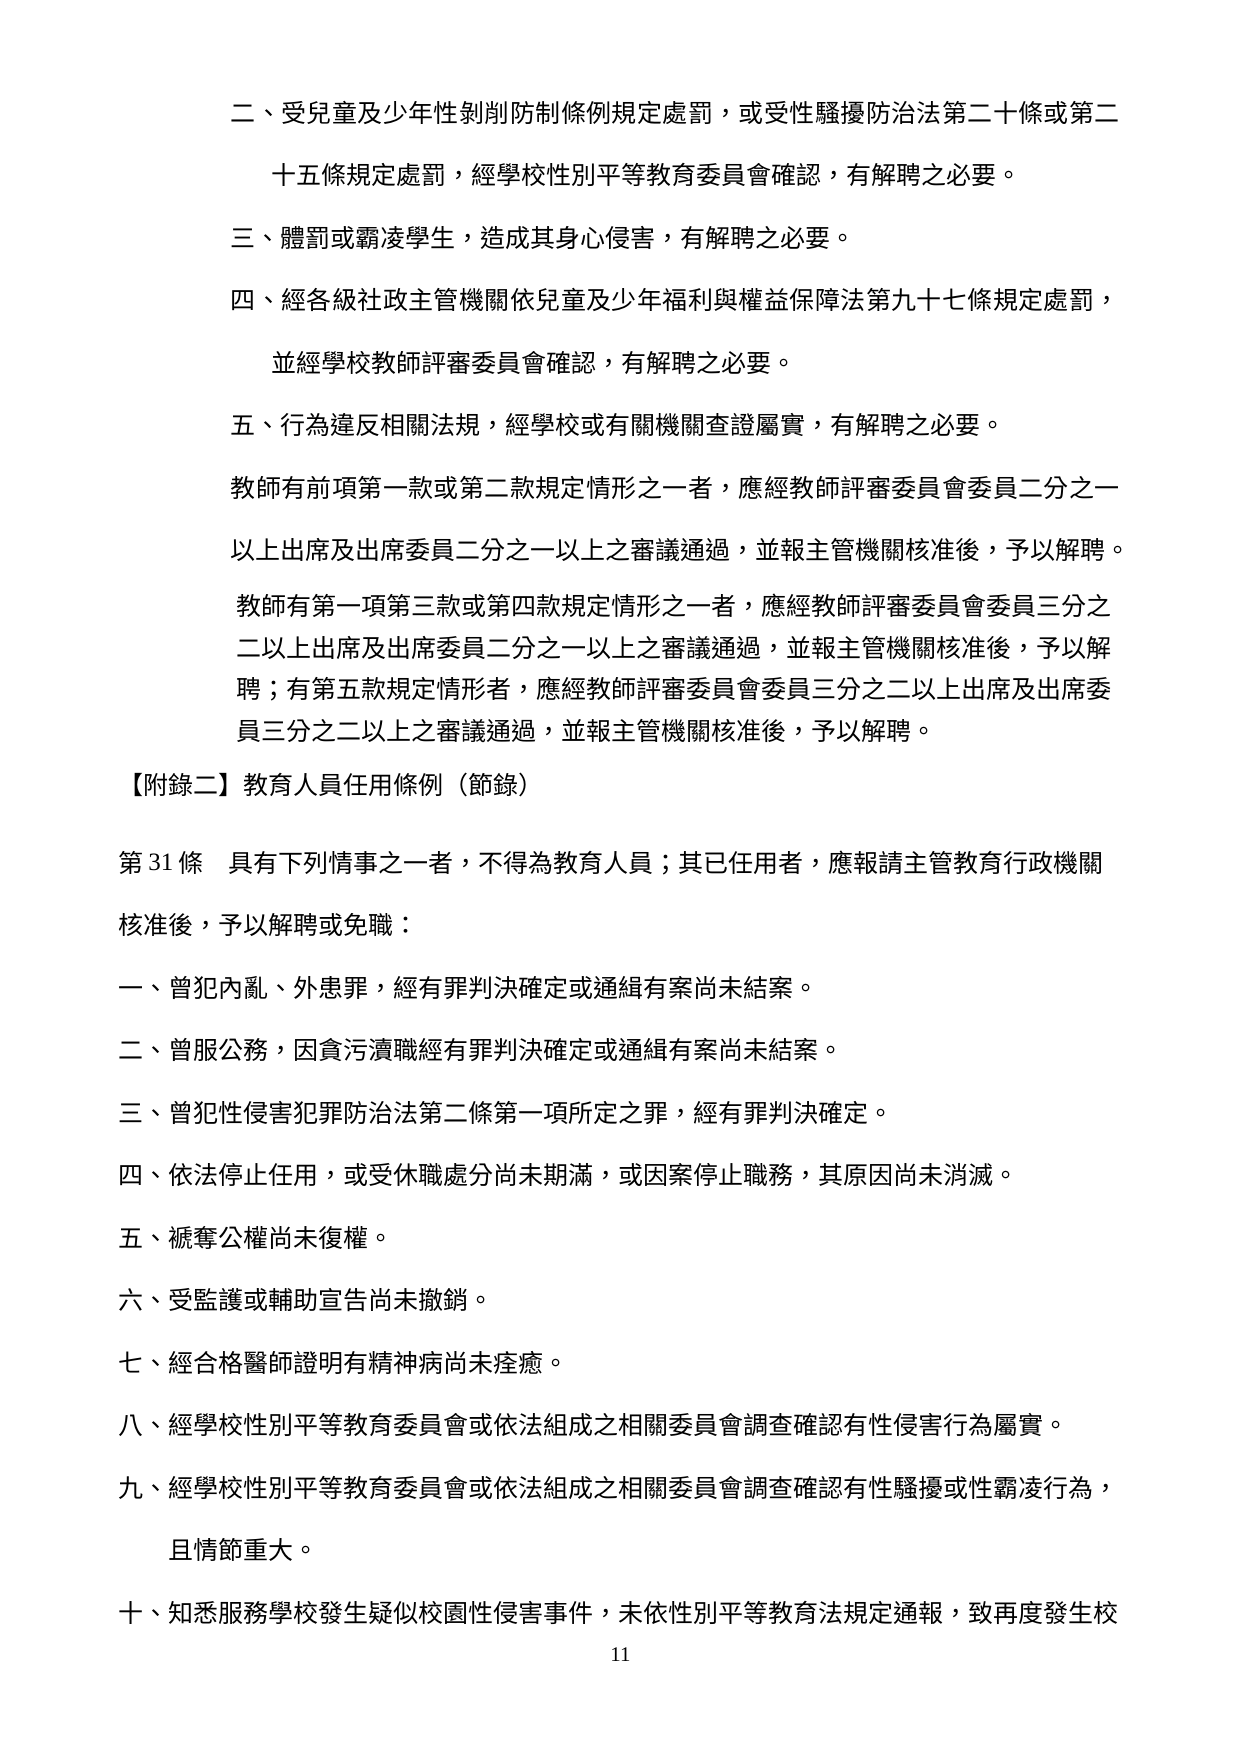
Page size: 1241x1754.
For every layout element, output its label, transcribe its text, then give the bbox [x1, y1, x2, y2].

text 十、知悉服務學校發生疑似校園性侵害事件，未依性別平等教育法規定通報，致再度發生校 [118, 1569, 1122, 1632]
text 第31條 具有下列情事之一者，不得為教育人員；其已任用者，應報請主管教育行政機關核准後，予以解聘或免職： [118, 819, 1122, 944]
text 六、受監護或輔助宣告尚未撤銷。 [118, 1257, 1122, 1319]
text 三、曾犯性侵害犯罪防治法第二條第一項所定之罪，經有罪判決確定。 [118, 1069, 1122, 1132]
text 一、曾犯內亂、外患罪，經有罪判決確定或通緝有案尚未結案。 [118, 944, 1122, 1007]
text 九、經學校性別平等教育委員會或依法組成之相關委員會調查確認有性騷擾或性霸凌行為，且情節重大。 [118, 1444, 1122, 1569]
text 教師有第一項第三款或第四款規定情形之一者，應經教師評審委員會委員三分之二以上出席及出席委員二分之一以上之審議通過，並報主管機關核准後，予以解聘；有第五款規定情形者，應經教師評審委員會委員三分之二以上出席及出席委員三分之二以上之審議通過，並報主管機關核准後，予以解聘。 [236, 582, 1122, 749]
text 七、經合格醫師證明有精神病尚未痊癒。 [118, 1319, 1122, 1382]
text 【附錄二】教育人員任用條例（節錄） [118, 761, 1122, 803]
text 五、褫奪公權尚未復權。 [118, 1194, 1122, 1257]
text 四、經各級社政主管機關依兒童及少年福利與權益保障法第九十七條規定處罰，並經學校教師評審委員會確認，有解聘之必要。 [230, 257, 1122, 382]
text 五、行為違反相關法規，經學校或有關機關查證屬實，有解聘之必要。 [230, 382, 1122, 444]
text 教師有前項第一款或第二款規定情形之一者，應經教師評審委員會委員二分之一以上出席及出席委員二分之一以上之審議通過，並報主管機關核准後，予以解聘。 [230, 444, 1122, 569]
text 三、體罰或霸凌學生，造成其身心侵害，有解聘之必要。 [230, 194, 1122, 257]
text 四、依法停止任用，或受休職處分尚未期滿，或因案停止職務，其原因尚未消滅。 [118, 1132, 1122, 1194]
text 八、經學校性別平等教育委員會或依法組成之相關委員會調查確認有性侵害行為屬實。 [118, 1382, 1122, 1444]
text 二、受兒童及少年性剝削防制條例規定處罰，或受性騷擾防治法第二十條或第二十五條規定處罰，經學校性別平等教育委員會確認，有解聘之必要。 [230, 69, 1122, 194]
text 二、曾服公務，因貪污瀆職經有罪判決確定或通緝有案尚未結案。 [118, 1007, 1122, 1069]
